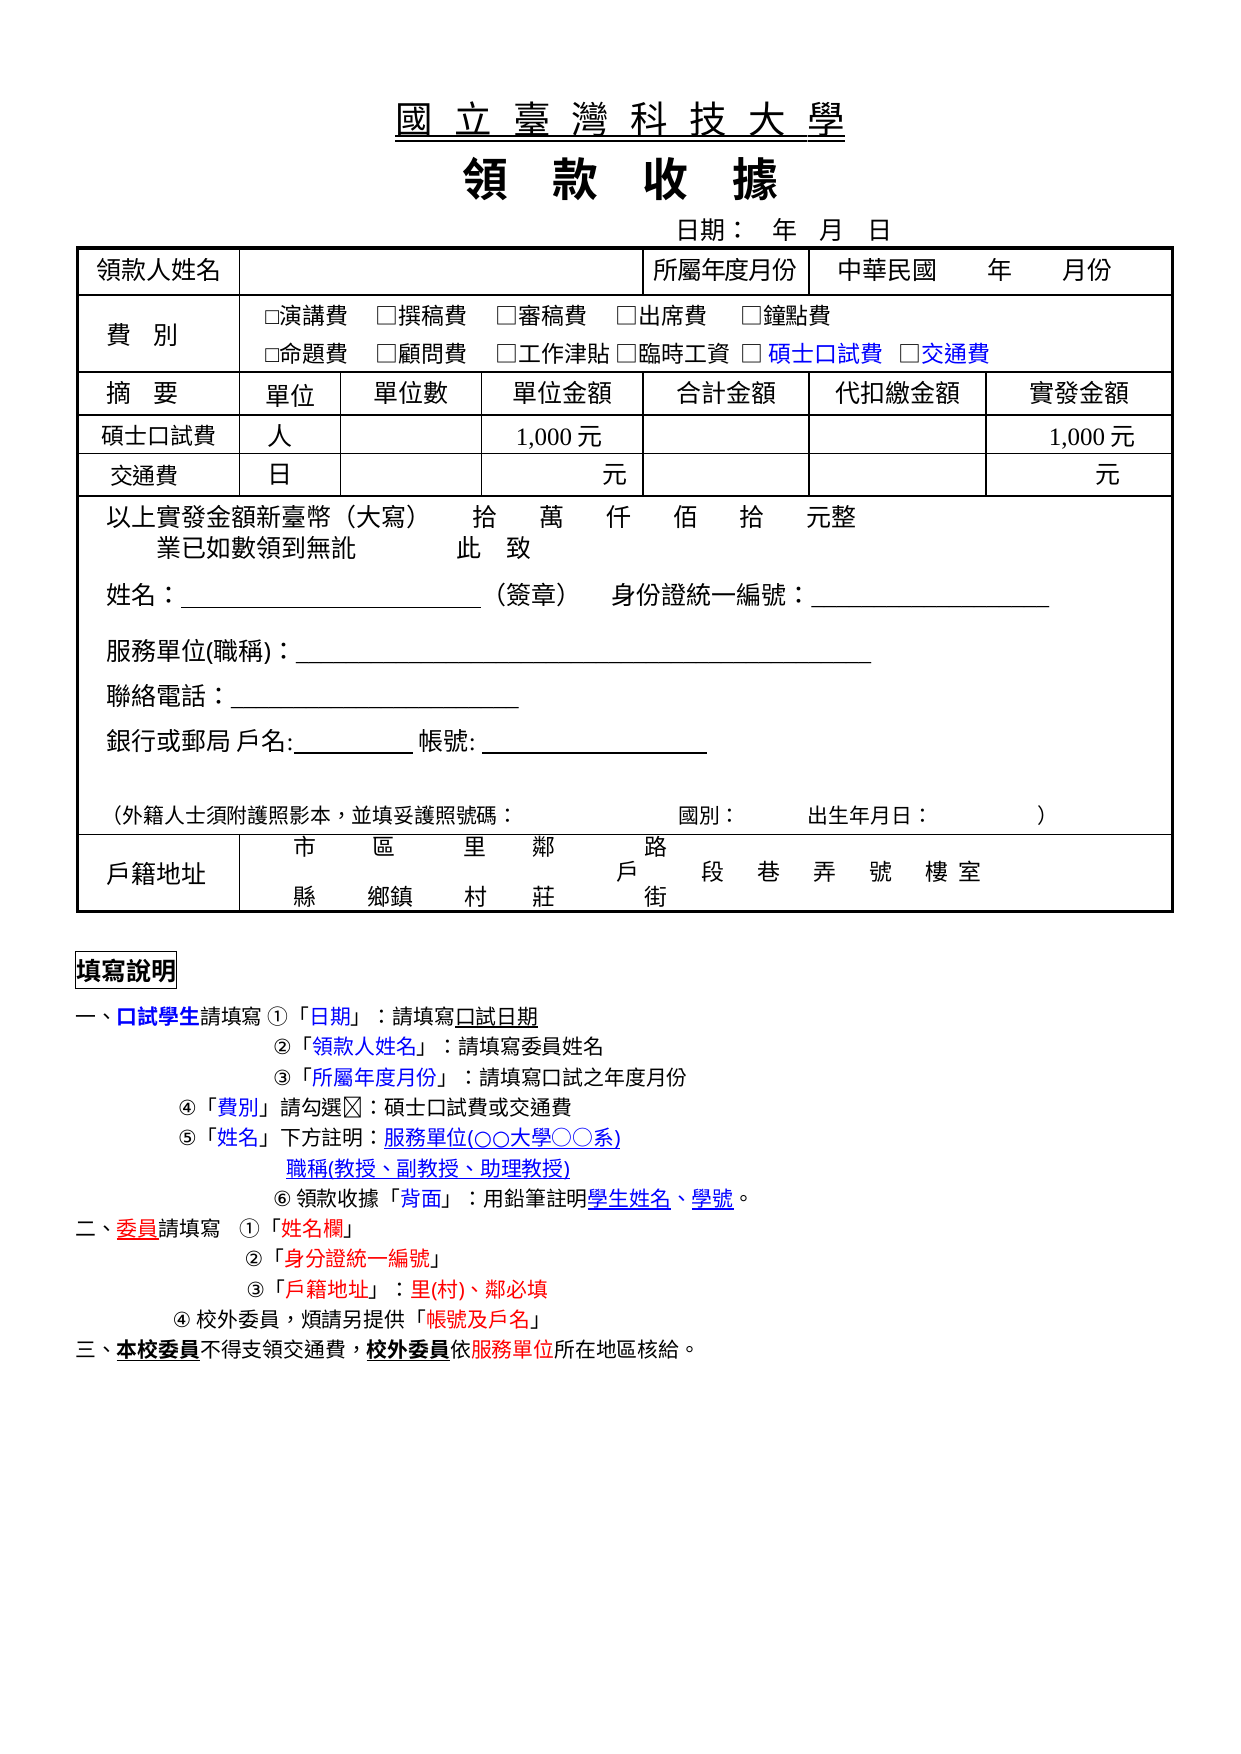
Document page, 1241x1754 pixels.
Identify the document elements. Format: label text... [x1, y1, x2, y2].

text ⑥領款收據「背面」：用鉛筆註明學生姓名、學號。 [75, 1182, 1165, 1212]
table_cell [644, 416, 808, 453]
table_cell [810, 454, 985, 495]
table_cell □演講費 □撰稿費 □審稿費 □出席費 □鐘點費 □命題費 □顧問費 □工作津貼 □臨時工資 □ 碩士口試費 □交通費 [240, 296, 1171, 371]
table_cell 代扣繳金額 [810, 373, 985, 414]
table_cell [644, 454, 808, 495]
text [177, 951, 1165, 989]
table_cell 合計金額 [644, 373, 808, 414]
table_cell [810, 416, 985, 453]
text ②「領款人姓名」：請填寫委員姓名 [75, 1031, 1165, 1061]
table_header 中華民國 年 月份 [810, 250, 1171, 294]
table_cell 日 [240, 454, 340, 495]
text 日期： 年 月 日 [75, 210, 1165, 246]
text 二、委員請填寫 ①「姓名欄」 [75, 1212, 1165, 1243]
table_cell 1,000元 [482, 416, 642, 453]
text 三、本校委員不得支領交通費，校外委員依服務單位所在地區核給。 [75, 1334, 1165, 1364]
table_cell 元 [987, 454, 1171, 495]
text 國立臺灣科技大學 [75, 89, 1165, 144]
text ③「戶籍地址」：里(村)、鄰必填 [75, 1273, 1165, 1303]
table_cell 元 [482, 454, 642, 495]
table_header 領款人姓名 [79, 250, 239, 294]
text 領款收據 [75, 144, 1165, 210]
table_cell [341, 454, 481, 495]
table_cell 實發金額 [987, 373, 1171, 414]
text ③「所屬年度月份」：請填寫口試之年度月份 [75, 1061, 1165, 1091]
table_cell 交通費 [79, 454, 239, 495]
text ②「身分證統一編號」 [75, 1243, 1165, 1273]
table_cell 市 區 里 鄰 路 戶 段 巷 弄 號 樓 室 縣 鄉鎮 村 莊 街 [240, 835, 1171, 910]
table_cell 摘 要 [79, 373, 239, 414]
table_cell 單位數 [341, 373, 481, 414]
text ④「費別」請勾選：碩士口試費或交通費 [75, 1091, 1165, 1122]
table_cell 單位 [240, 373, 340, 414]
table_header 所屬年度月份 [644, 250, 808, 294]
table_cell 單位金額 [482, 373, 642, 414]
table_cell 費 別 [79, 296, 239, 371]
text ④ 校外委員，煩請另提供「帳號及戶名」 [75, 1303, 1165, 1334]
table_cell 人 [240, 416, 340, 453]
table_cell [341, 416, 481, 453]
text 一、口試學生請填寫 ①「日期」：請填寫口試日期 [75, 1000, 1165, 1031]
table_cell 以上實發金額新臺幣（大寫） 拾 萬 仟 佰 拾 元整 業已如數領到無訛 此 致 姓名： （簽章） 身份證統一編號：___________________ 服務單位(職稱)：______________________________________________ 聯絡電話：_______________________ 銀行或郵局 戶名: 帳號: （外籍人士須附護照影本，並填妥護照號碼： 國別： 出生年月日： ） [79, 497, 1171, 834]
table_cell 戶籍地址 [79, 835, 239, 910]
text ⑤「姓名」下方註明：服務單位(○○大學○○系) [75, 1122, 1165, 1152]
table_header [240, 250, 642, 294]
table_cell 碩士口試費 [79, 416, 239, 453]
text 職稱(教授、副教授、助理教授) [75, 1152, 1165, 1182]
table_cell 1,000元 [987, 416, 1171, 453]
text 填寫說明 [76, 952, 176, 988]
